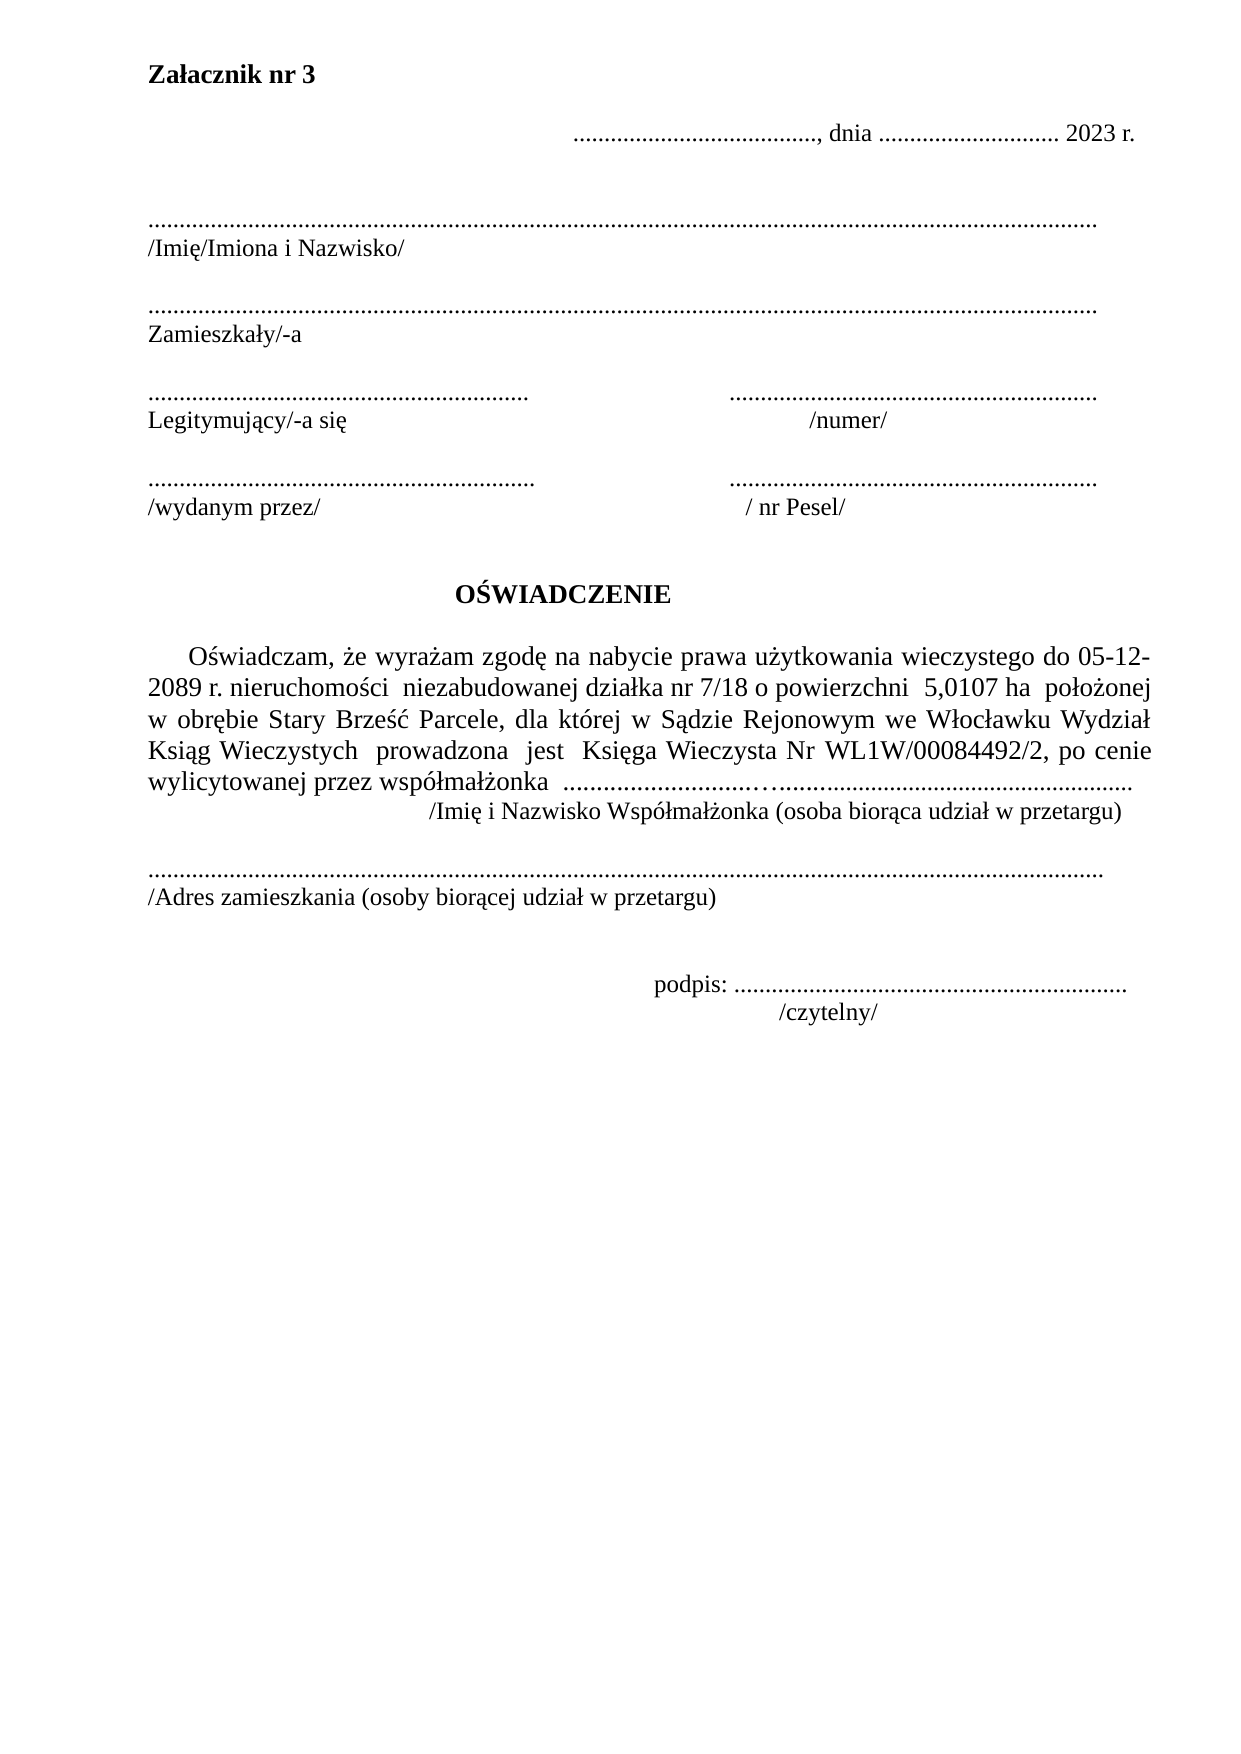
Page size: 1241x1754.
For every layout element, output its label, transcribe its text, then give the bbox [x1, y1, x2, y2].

text .............................................................. ........................................................... [148, 463, 1152, 492]
text ........................................................................................................................................................ [148, 291, 1152, 319]
text /wydanym przez/ / nr Pesel/ [148, 492, 1152, 521]
text /Adres zamieszkania (osoby biorącej udział w przetargu) [148, 882, 1152, 911]
text Legitymujący/-a się /numer/ [148, 406, 1152, 434]
text ........................................................................................................................................................ [148, 204, 1152, 233]
text /czytelny/ [148, 997, 1152, 1026]
text Zamieszkały/-a [148, 319, 1152, 348]
text ......................................................................................................................................................... [148, 854, 1152, 882]
text Załacznik nr 3 [148, 58, 1152, 89]
text ............................................................. ........................................................... [148, 377, 1152, 406]
text ......................................., dnia ............................. 2023 r. [148, 118, 1152, 147]
text OŚWIADCZENIE [148, 578, 1152, 609]
text /Imię i Nazwisko Współmałżonka (osoba biorąca udział w przetargu) [148, 796, 1152, 825]
text /Imię/Imiona i Nazwisko/ [148, 233, 1152, 262]
text podpis: ............................................................... [148, 969, 1152, 997]
text Oświadczam, że wyrażam zgodę na nabycie prawa użytkowania wieczystego do 05-12-2089 r. nieruchomości niezabudowanej działka nr 7/18 o powierzchni 5,0107 ha położonej w obrębie Stary Brześć Parcele, dla której w Sądzie Rejonowym we Włocławku Wydział Ksiąg Wieczystych prowadzona jest Księga Wieczysta Nr WL1W/00084492/2, po cenie wylicytowanej przez współmałżonka ............................…........................................................ [148, 640, 1152, 796]
